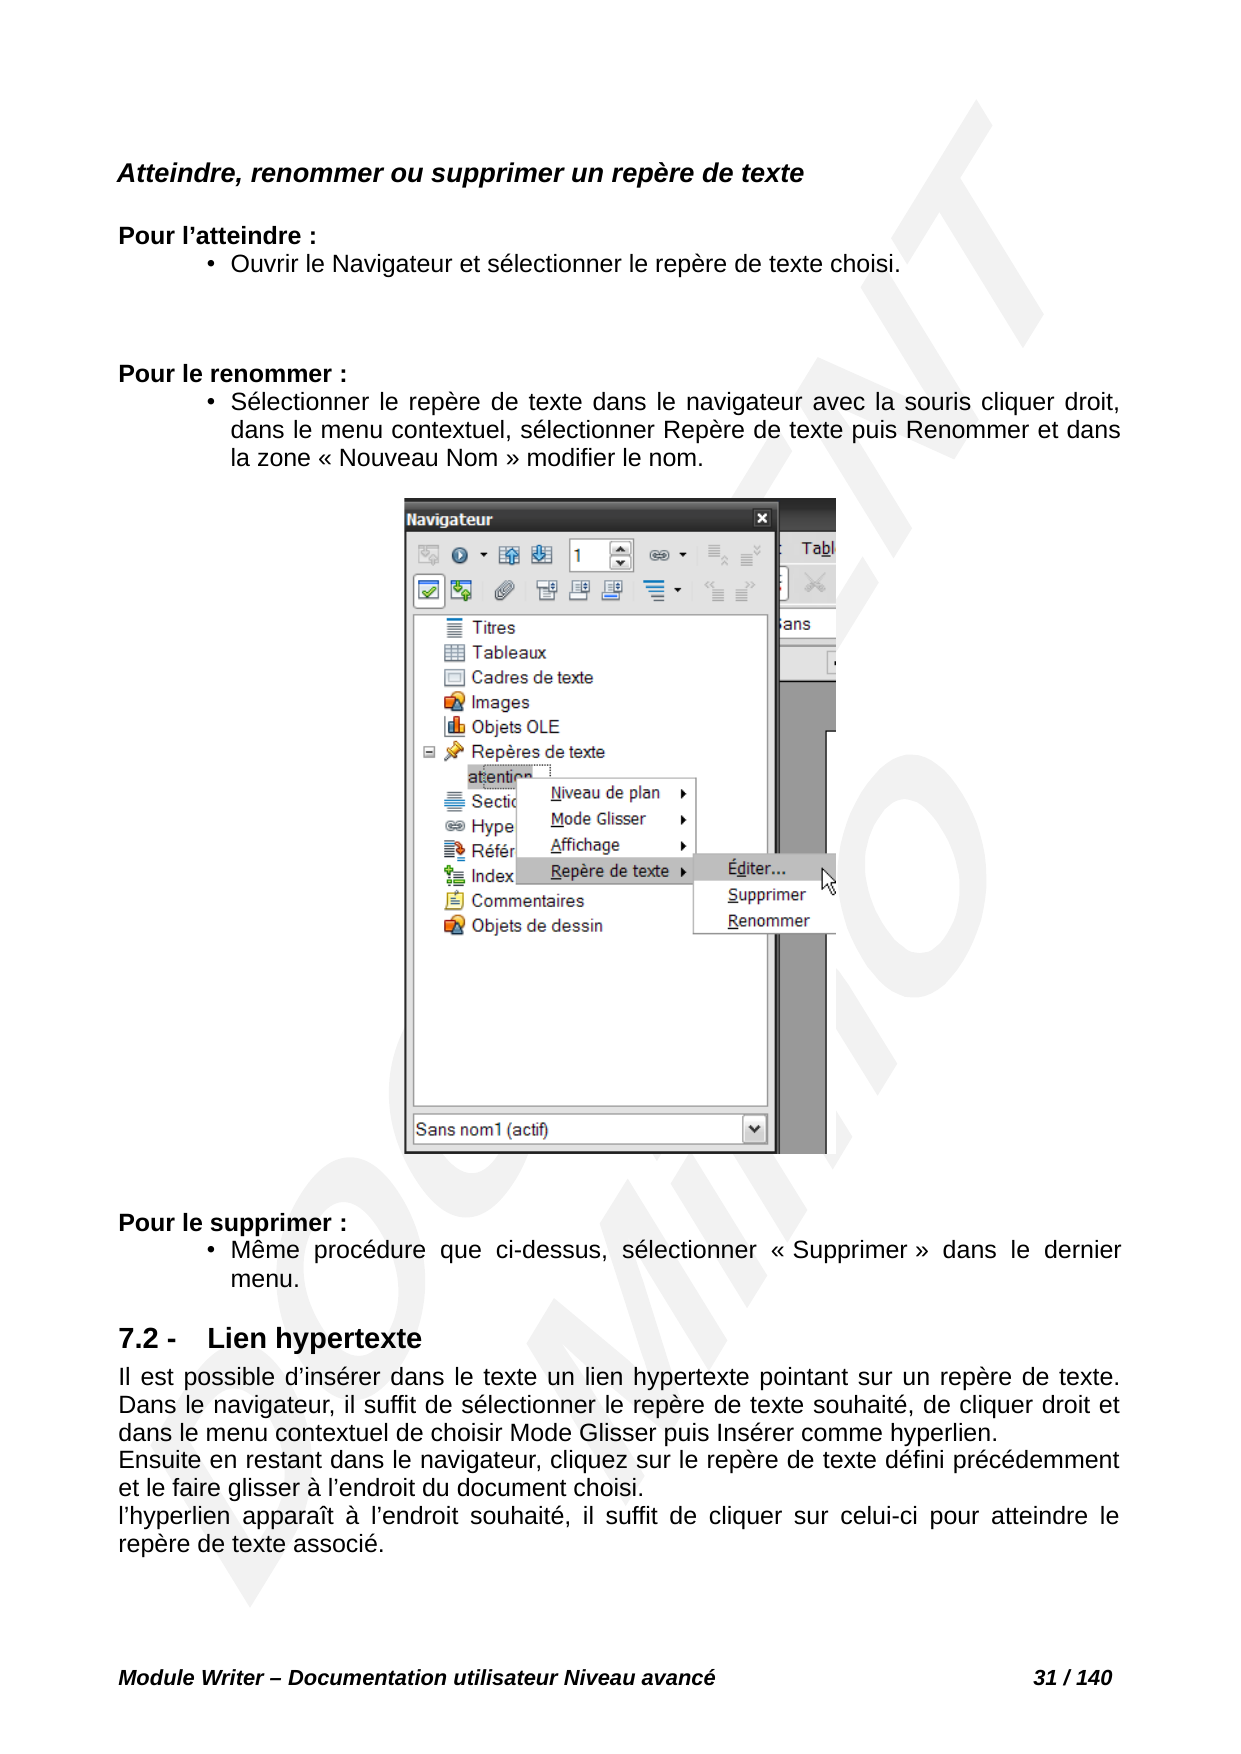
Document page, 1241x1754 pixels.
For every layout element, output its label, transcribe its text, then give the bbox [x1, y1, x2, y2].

list Même procédure que ci-dessus, sélectionner « Supprimer » dans le dernier menu. [207, 1236, 1122, 1292]
text Pour l’atteindre : [118, 222, 1122, 250]
list Ouvrir le Navigateur et sélectionner le repère de texte choisi. [207, 250, 1122, 278]
picture [404, 498, 836, 1154]
text Pour le supprimer : [118, 1208, 1122, 1236]
list Sélectionner le repère de texte dans le navigateur avec la souris cliquer droit, dans le menu contextuel, sélectionner Repère de texte puis Renommer et dans la zone « Nouveau Nom » modifier le nom. [207, 388, 1122, 472]
text Ensuite en restant dans le navigateur, cliquez sur le repère de texte défini précédemment et le faire glisser à l’endroit du document choisi. [118, 1446, 1122, 1502]
text Pour le renommer : [118, 360, 1122, 388]
text Il est possible d’insérer dans le texte un lien hypertexte pointant sur un repère de texte. Dans le navigateur, il suffit de sélectionner le repère de texte souhaité, de cliquer droit et dans le menu contextuel de choisir Mode Glisser puis Insérer comme hyperlien. [118, 1363, 1122, 1446]
text l’hyperlien apparaît à l’endroit souhaité, il suffit de cliquer sur celui-ci pour atteindre le repère de texte associé. [118, 1502, 1122, 1558]
subtitle Lien hypertexte [118, 1322, 1122, 1354]
subtitle Atteindre, renommer ou supprimer un repère de texte [117, 158, 1122, 188]
